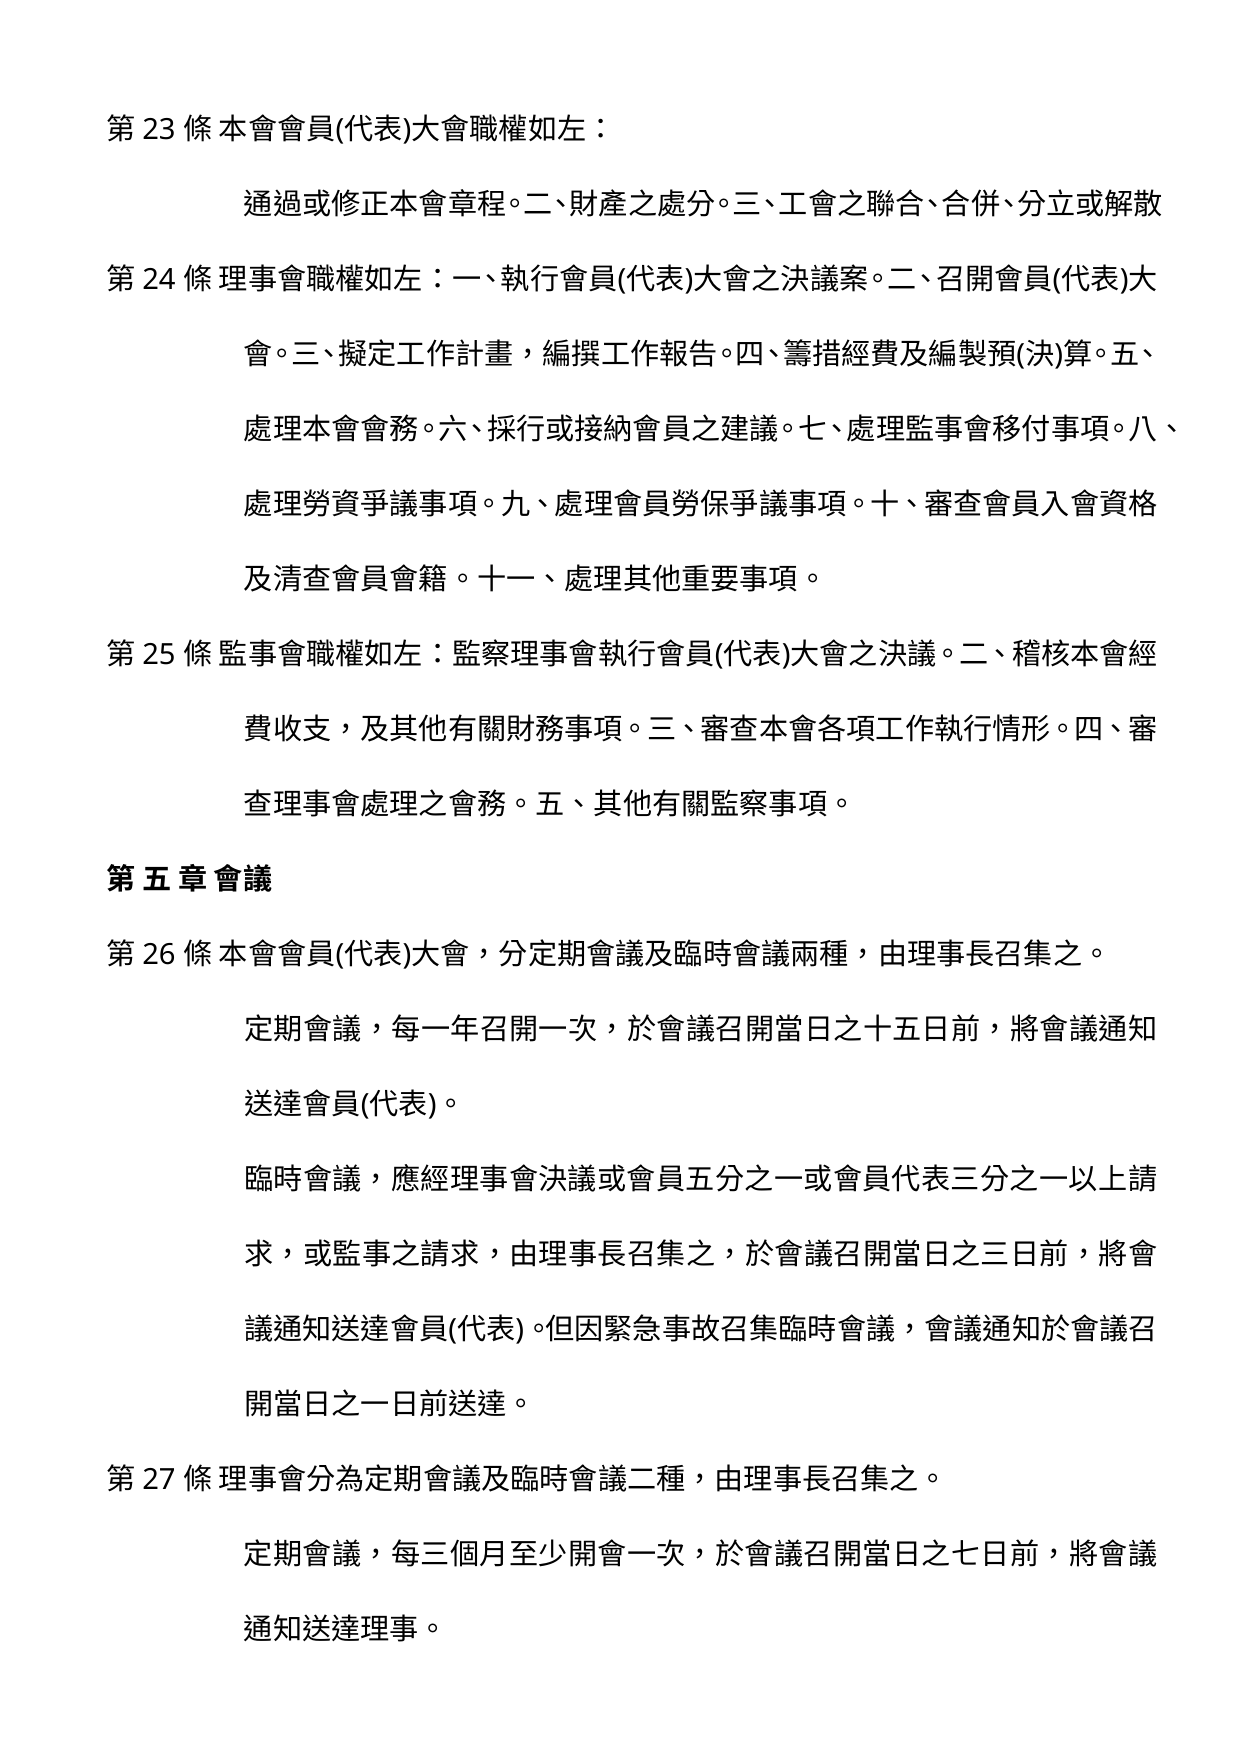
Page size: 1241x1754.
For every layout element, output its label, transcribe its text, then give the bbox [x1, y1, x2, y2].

text 臨時會議，應經理事會決議或會員五分之一或會員代表三分之一以上請求，或監事之請求，由理事長召集之，於會議召開當日之三日前，將會議通知送達會員(代表)。但因緊急事故召集臨時會議，會議通知於會議召開當日之一日前送達。 [244, 1139, 1157, 1439]
text 定期會議，每一年召開一次，於會議召開當日之十五日前，將會議通知送達會員(代表)。 [244, 989, 1157, 1139]
text 第 25 條 監事會職權如左：監察理事會執行會員(代表)大會之決議。二、稽核本會經費收支，及其他有關財務事項。三、審查本會各項工作執行情形。四、審查理事會處理之會務。五、其他有關監察事項。 [106, 614, 1157, 839]
text 第 23 條 本會會員(代表)大會職權如左： [106, 89, 1157, 164]
text 第 26 條 本會會員(代表)大會，分定期會議及臨時會議兩種，由理事長召集之。 [106, 914, 1157, 989]
text 第 五 章 會議 [106, 839, 1157, 914]
text 第 27 條 理事會分為定期會議及臨時會議二種，由理事長召集之。 [106, 1439, 1157, 1514]
text 定期會議，每三個月至少開會一次，於會議召開當日之七日前，將會議通知送達理事。 [244, 1514, 1157, 1664]
text 第 24 條 理事會職權如左：一、執行會員(代表)大會之決議案。二、召開會員(代表)大會。三、擬定工作計畫，編撰工作報告。四、籌措經費及編製預(決)算。五、處理本會會務。六、採行或接納會員之建議。七、處理監事會移付事項。八、處理勞資爭議事項。九、處理會員勞保爭議事項。十、審查會員入會資格及清查會員會籍。十一、處理其他重要事項。 [106, 239, 1157, 614]
text 通過或修正本會章程。二、財產之處分。三、工會之聯合、合併、分立或解散。 [244, 164, 1157, 239]
